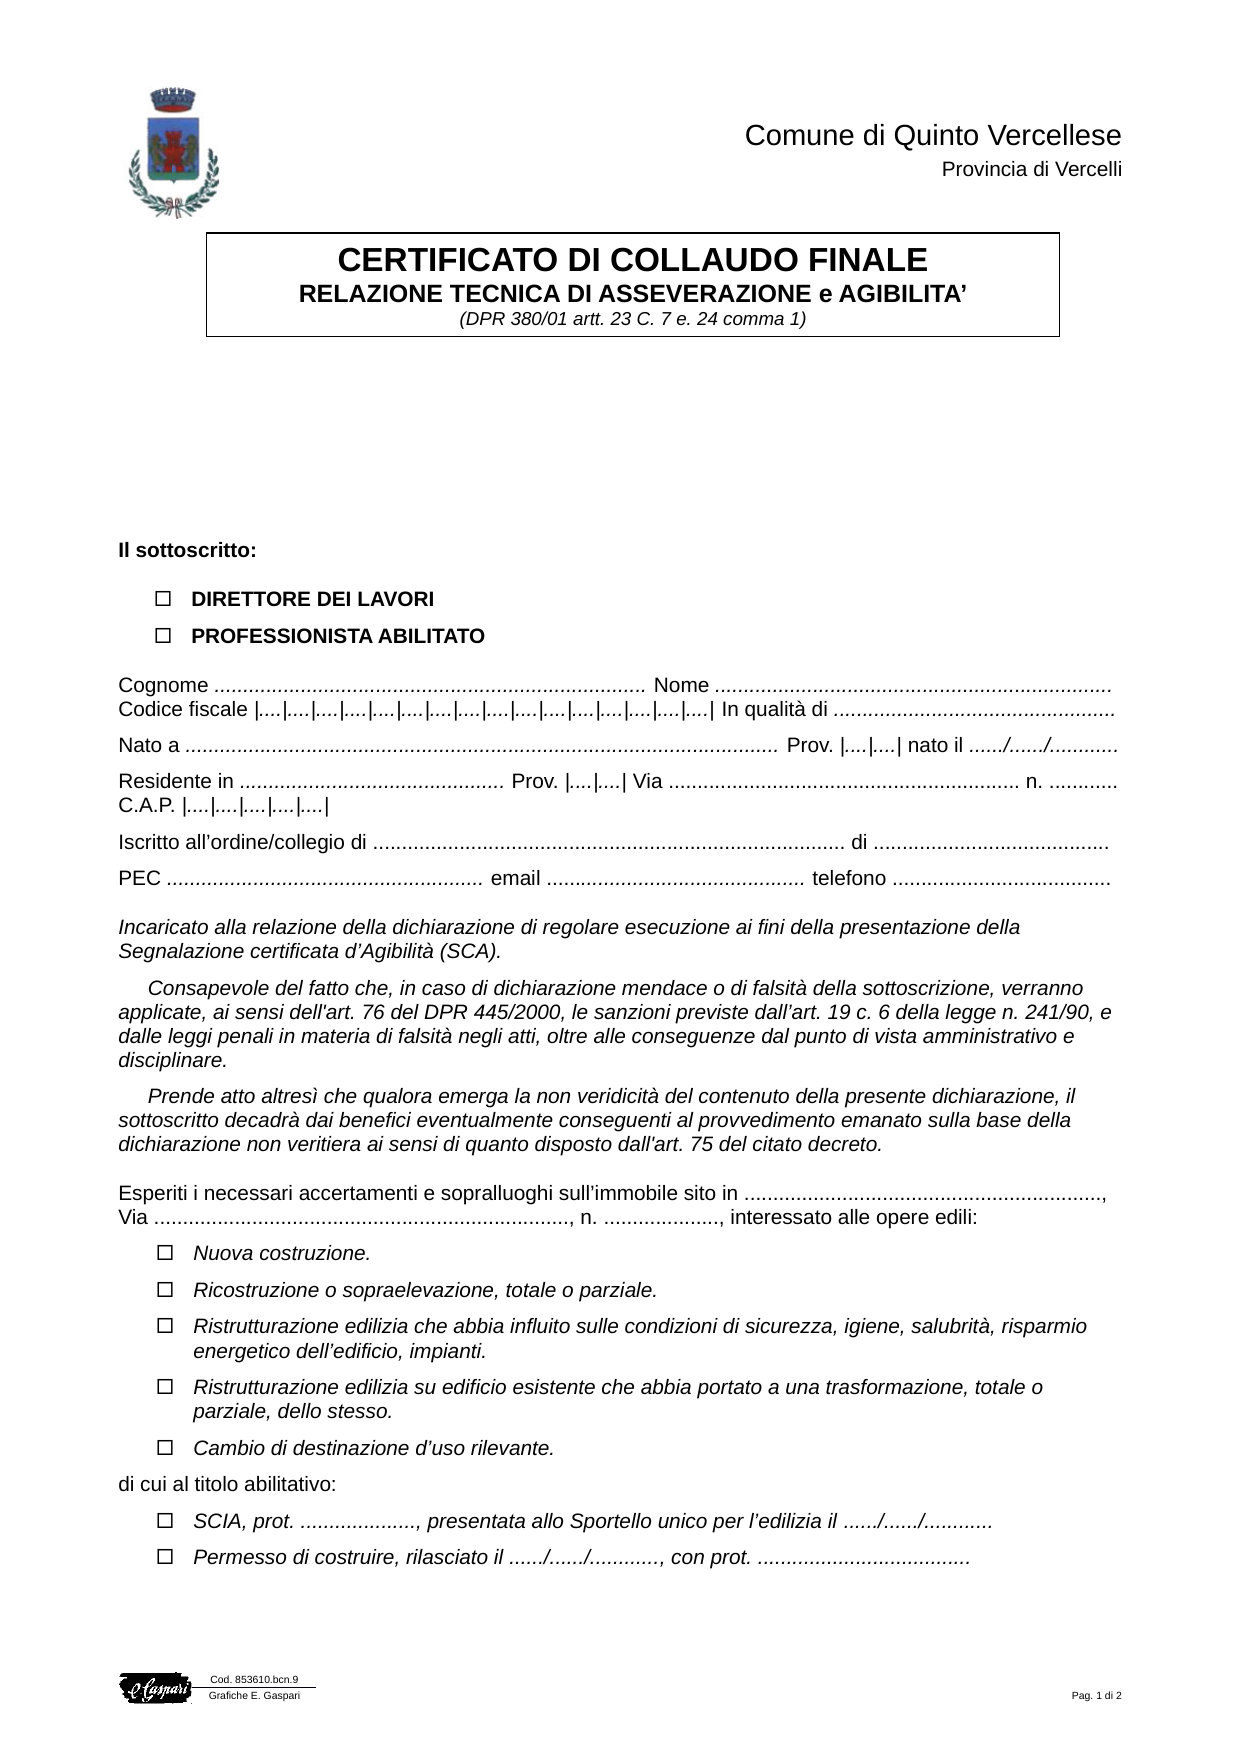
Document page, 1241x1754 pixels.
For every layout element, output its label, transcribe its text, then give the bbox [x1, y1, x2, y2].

text PEC ....................................................... email ............................................. telefono ...................................... [118, 866, 1122, 890]
text Prende atto altresì che qualora emerga la non veridicità del contenuto della presente dichiarazione, il sottoscritto decadrà dai benefici eventualmente conseguenti al provvedimento emanato sulla base della dichiarazione non veritiera ai sensi di quanto disposto dall'art. 75 del citato decreto. [118, 1084, 1122, 1156]
list DIRETTORE DEI LAVORI [153, 587, 1122, 611]
list Ristrutturazione edilizia su edificio esistente che abbia portato a una trasformazione, totale o parziale, dello stesso. [156, 1375, 1122, 1423]
list Permesso di costruire, rilasciato il ....../....../............, con prot. ..................................... [156, 1545, 1122, 1569]
list Ricostruzione o sopraelevazione, totale o parziale. [156, 1278, 1122, 1302]
text Incaricato alla relazione della dichiarazione di regolare esecuzione ai fini della presentazione della Segnalazione certificata d’Agibilità (SCA). [118, 915, 1122, 963]
text Esperiti i necessari accertamenti e sopralluoghi sull’immobile sito in .............................................................., Via ........................................................................, n. ...................., interessato alle opere edili: [118, 1181, 1122, 1229]
list Cambio di destinazione d’uso rilevante. [156, 1435, 1122, 1459]
text di cui al titolo abilitativo: [118, 1472, 1122, 1496]
list Ristrutturazione edilizia che abbia influito sulle condizioni di sicurezza, igiene, salubrità, risparmio energetico dell’edificio, impianti. [156, 1314, 1122, 1362]
text Cognome ........................................................................... Nome ..................................................................... Codice fiscale |....|....|....|....|....|....|....|....|....|....|....|....|....|....|....|....| In qualità di ................................................. [118, 672, 1122, 720]
picture [118, 1672, 192, 1704]
list PROFESSIONISTA ABILITATO [153, 623, 1122, 647]
text Comune di Quinto Vercellese [224, 118, 1122, 152]
text Consapevole del fatto che, in caso di dichiarazione mendace o di falsità della sottoscrizione, verranno applicate, ai sensi dell'art. 76 del DPR 445/2000, le sanzioni previste dall’art. 19 c. 6 della legge n. 241/90, e dalle leggi penali in materia di falsità negli atti, oltre alle conseguenze dal punto di vista amministrativo e disciplinare. [118, 976, 1122, 1071]
text Provincia di Vercelli [224, 157, 1122, 181]
text Nato a ....................................................................................................... Prov. |....|....| nato il ....../....../............ [118, 733, 1122, 757]
text Residente in .............................................. Prov. |....|....| Via ............................................................. n. ............ C.A.P. |....|....|....|....|....| [118, 769, 1122, 817]
picture [122, 87, 224, 219]
text Il sottoscritto: [118, 538, 1122, 562]
list Nuova costruzione. [156, 1241, 1122, 1265]
text Iscritto all’ordine/collegio di .................................................................................. di ......................................... [118, 830, 1122, 854]
list SCIA, prot. ...................., presentata allo Sportello unico per l’edilizia il ....../....../............ [156, 1508, 1122, 1532]
